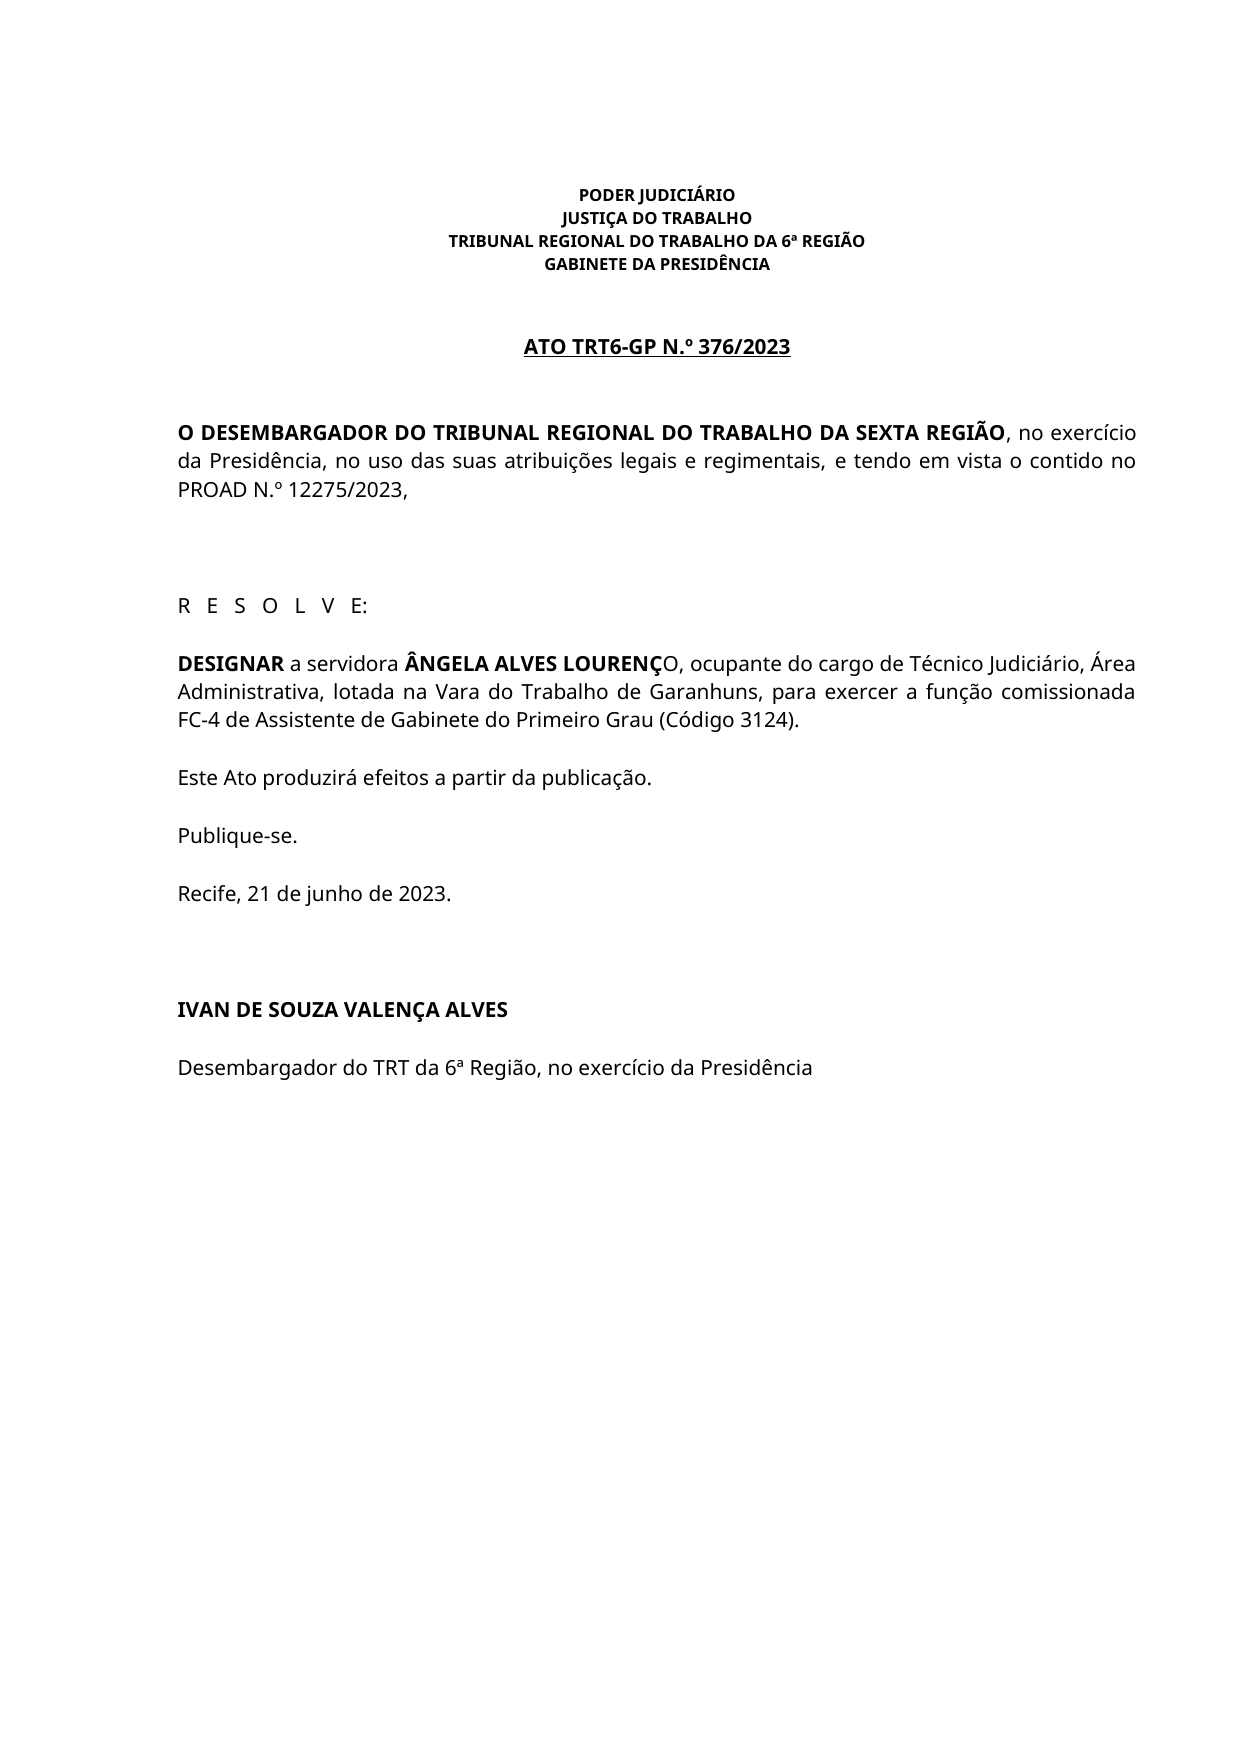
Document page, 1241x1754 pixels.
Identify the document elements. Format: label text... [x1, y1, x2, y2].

text Recife, 21 de junho de 2023. [177, 879, 1137, 908]
text O DESEMBARGADOR DO TRIBUNAL REGIONAL DO TRABALHO DA SEXTA REGIÃO, no exercício da Presidência, no uso das suas atribuições legais e regimentais, e tendo em vista o contido no PROAD N.º 12275/2023, [177, 418, 1137, 503]
text IVAN DE SOUZA VALENÇA ALVES [177, 995, 1137, 1024]
text TRIBUNAL REGIONAL DO TRABALHO DA 6ª REGIÃO [177, 229, 1137, 252]
text PODER JUDICIÁRIO [177, 184, 1137, 207]
text Publique-se. [177, 821, 1137, 850]
text Desembargador do TRT da 6ª Região, no exercício da Presidência [177, 1053, 1137, 1082]
text GABINETE DA PRESIDÊNCIA [177, 252, 1137, 275]
text DESIGNAR a servidora ÂNGELA ALVES LOURENÇO, ocupante do cargo de Técnico Judiciário, Área Administrativa, lotada na Vara do Trabalho de Garanhuns, para exercer a função comissionada FC-4 de Assistente de Gabinete do Primeiro Grau (Código 3124). [177, 649, 1137, 734]
text ATO TRT6-GP N.º 376/2023 [177, 332, 1137, 360]
text R E S O L V E: [177, 591, 1137, 619]
text JUSTIÇA DO TRABALHO [177, 207, 1137, 229]
text Este Ato produzirá efeitos a partir da publicação. [177, 763, 1137, 792]
